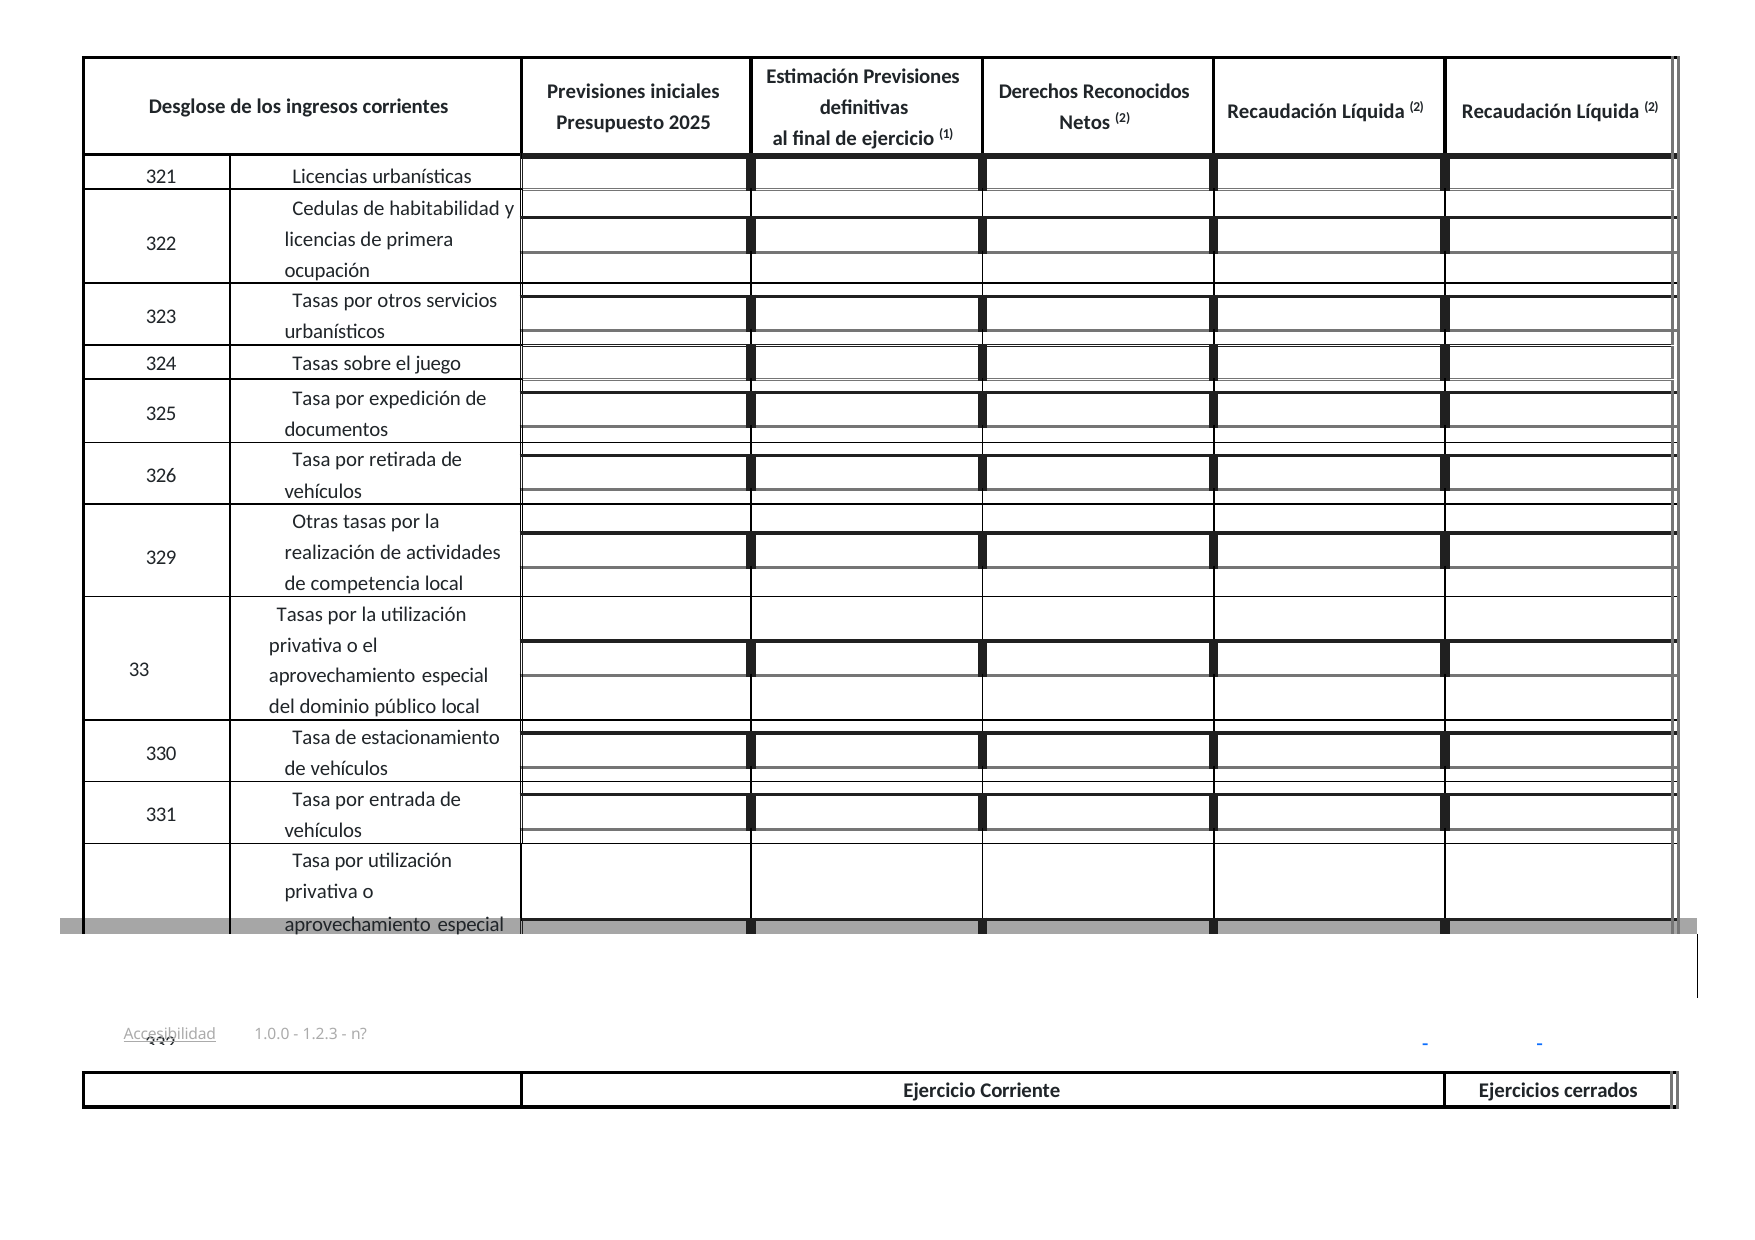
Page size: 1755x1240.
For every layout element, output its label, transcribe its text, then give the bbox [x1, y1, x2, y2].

table_cell Tasa por expedición de documentos [231, 380, 520, 442]
table_cell [60, 918, 82, 934]
table_cell [523, 921, 746, 934]
table_cell 325 [85, 380, 229, 442]
table_cell [60, 934, 1697, 998]
table_cell Otras tasas por la realización de actividades de competencia local [231, 505, 520, 596]
table_cell Licencias urbanísticas [231, 156, 520, 188]
table_cell Recaudación Líquida (2) [1215, 59, 1443, 153]
table_cell [1450, 535, 1671, 566]
table_cell [1450, 457, 1671, 488]
table_cell [756, 347, 978, 378]
table_cell [1446, 491, 1671, 503]
table_cell [523, 597, 750, 639]
table_cell Tasa de estacionamiento de vehículos [231, 721, 520, 781]
table_cell [987, 159, 1209, 188]
table_cell Recaudación Líquida (2) [1447, 59, 1671, 153]
table_cell [752, 332, 982, 344]
table_cell [85, 918, 229, 934]
table_cell [523, 796, 746, 827]
table_cell [523, 428, 750, 442]
table_cell [1450, 298, 1671, 329]
table_cell [1446, 782, 1671, 793]
table_cell [85, 844, 229, 917]
table_cell [983, 569, 1213, 596]
table_cell [1446, 597, 1671, 639]
table_cell [1450, 921, 1671, 934]
table_cell [756, 921, 978, 934]
table_cell [523, 347, 746, 378]
table_cell [1218, 457, 1440, 488]
table_cell [1215, 569, 1444, 596]
table_cell [983, 782, 1213, 793]
table_cell 329 [85, 505, 229, 596]
table_cell [1215, 831, 1444, 842]
table_cell [752, 428, 982, 442]
table_header [1680, 56, 1697, 917]
table_cell [987, 394, 1209, 425]
table_cell [983, 254, 1213, 282]
table_cell 331 [85, 782, 229, 842]
table_cell [752, 844, 982, 917]
table_cell [1215, 677, 1444, 719]
table_cell [752, 254, 982, 282]
table_cell [1218, 347, 1440, 378]
table_cell 321 [85, 156, 229, 188]
table_cell [523, 491, 750, 503]
table_cell [1450, 735, 1671, 766]
table_cell 324 [85, 346, 229, 378]
table_cell Cedulas de habitabilidad y licencias de primera ocupación [231, 190, 520, 282]
table_cell [1218, 298, 1440, 329]
table_cell [1446, 769, 1671, 781]
table_cell [983, 844, 1213, 917]
table_cell [523, 505, 750, 531]
table_cell [522, 844, 750, 917]
table_cell [1446, 831, 1671, 842]
table_cell [983, 284, 1213, 294]
table_cell [523, 831, 750, 842]
table_cell [1215, 443, 1444, 454]
table_cell [523, 219, 746, 251]
table_cell [752, 381, 982, 391]
table_cell [756, 735, 978, 766]
table_cell [1215, 769, 1444, 781]
table_cell [1446, 428, 1671, 442]
table_cell [1215, 381, 1444, 391]
table_cell [1446, 569, 1671, 596]
table_cell [983, 332, 1213, 344]
table_cell [523, 535, 746, 566]
table_cell [523, 298, 746, 329]
table_cell Tasas por otros servicios urbanísticos [231, 284, 520, 344]
table_cell [523, 735, 746, 766]
table_cell [523, 284, 750, 294]
table_cell 322 [85, 190, 229, 282]
table_cell [1215, 505, 1444, 531]
table_cell [1215, 844, 1444, 917]
table_cell [1446, 254, 1671, 282]
table_cell [1446, 381, 1671, 391]
table_cell Estimación Previsiones definitivas al final de ejercicio (1) [753, 59, 981, 153]
table_cell [983, 769, 1213, 781]
table_cell [1215, 254, 1444, 282]
table_cell [983, 443, 1213, 454]
table_cell [987, 457, 1209, 488]
table_cell [987, 347, 1209, 378]
text 332 [237, 1037, 514, 1045]
table_cell [523, 332, 750, 344]
table_cell [1450, 347, 1671, 378]
table_cell aprovechamiento especial [231, 918, 520, 934]
table_cell [523, 159, 746, 188]
table_cell [1450, 796, 1671, 827]
table_cell [752, 191, 982, 216]
table_cell [1215, 191, 1444, 216]
table_cell [1218, 735, 1440, 766]
table_cell [987, 535, 1209, 566]
table_cell [1215, 721, 1444, 731]
table_cell [987, 735, 1209, 766]
table_cell [523, 381, 750, 391]
table_cell [987, 796, 1209, 827]
table_cell [1218, 796, 1440, 827]
table_cell [1215, 491, 1444, 503]
table_cell Tasas por la utilización privativa o el aprovechamiento especial del dominio público local [231, 597, 520, 719]
table_cell [1450, 219, 1671, 251]
table_cell [1446, 191, 1671, 216]
table_cell [756, 796, 978, 827]
table_cell [1446, 443, 1671, 454]
table_cell Tasa por entrada de vehículos [231, 782, 520, 842]
table_cell 323 [85, 284, 229, 344]
table_cell [752, 505, 982, 531]
table_cell [1446, 332, 1671, 344]
table_cell [1215, 284, 1444, 294]
table_cell [1218, 219, 1440, 251]
text 332 [172, 1037, 235, 1045]
table_cell [752, 597, 982, 639]
table_cell [523, 769, 750, 781]
table_cell [1218, 643, 1440, 674]
table_cell Tasas sobre el juego [231, 346, 520, 378]
table_cell [752, 782, 982, 793]
table_cell 330 [85, 721, 229, 781]
table_cell [1218, 535, 1440, 566]
table_cell [756, 298, 978, 329]
table_cell [523, 569, 750, 596]
table_cell Tasa por retirada de vehículos [231, 443, 520, 503]
table_cell [752, 721, 982, 731]
table_cell [983, 831, 1213, 842]
table_cell [752, 491, 982, 503]
table_cell [1215, 428, 1444, 442]
table_cell [756, 159, 978, 188]
table_header [60, 56, 82, 917]
table_cell [987, 219, 1209, 251]
table_cell [523, 254, 750, 282]
table_cell [983, 677, 1213, 719]
table_cell [523, 643, 746, 674]
table_cell [987, 643, 1209, 674]
table_cell [983, 491, 1213, 503]
table_cell [1446, 284, 1671, 294]
table_cell [1446, 844, 1671, 917]
table_cell [1215, 597, 1444, 639]
table_cell [1450, 394, 1671, 425]
table_cell [1680, 918, 1697, 934]
table_cell Tasa por utilización privativa o [231, 844, 520, 917]
table_cell [752, 831, 982, 842]
table_cell [523, 721, 750, 731]
table_cell [1218, 159, 1440, 188]
table_cell [752, 569, 982, 596]
table_cell [752, 677, 982, 719]
table_cell [1450, 159, 1671, 188]
table_cell [523, 443, 750, 454]
table_cell [756, 535, 978, 566]
table_cell [1446, 677, 1671, 719]
table_cell [1215, 332, 1444, 344]
table_cell [1218, 394, 1440, 425]
table_cell [1218, 921, 1440, 934]
table_cell [983, 721, 1213, 731]
table_cell [523, 782, 750, 793]
table_header Desglose de los ingresos corrientes [85, 59, 520, 153]
table_cell [983, 597, 1213, 639]
table_cell [1215, 782, 1444, 793]
table_cell [987, 921, 1209, 934]
table_cell [1450, 643, 1671, 674]
table_cell [756, 219, 978, 251]
table_cell [987, 298, 1209, 329]
table_cell [756, 643, 978, 674]
table_cell [752, 284, 982, 294]
table_cell 33 [85, 597, 229, 719]
table_cell [983, 428, 1213, 442]
table_cell [752, 443, 982, 454]
table_cell [523, 394, 746, 425]
table_cell [756, 457, 978, 488]
table_cell [1446, 505, 1671, 531]
table_cell [983, 381, 1213, 391]
table_cell [983, 505, 1213, 531]
table_cell [752, 769, 982, 781]
table_cell Derechos Reconocidos Netos (2) [984, 59, 1212, 153]
table_cell [983, 191, 1213, 216]
table_cell [523, 191, 750, 216]
table_cell Previsiones iniciales Presupuesto 2025 [523, 59, 749, 153]
table_cell [756, 394, 978, 425]
table_cell [523, 457, 746, 488]
table_cell Accesibilidad 1.0.0 - 1.2.3 - n? [60, 998, 1697, 1043]
table_cell 326 [85, 443, 229, 503]
table_cell [1446, 721, 1671, 731]
table_cell [523, 677, 750, 719]
